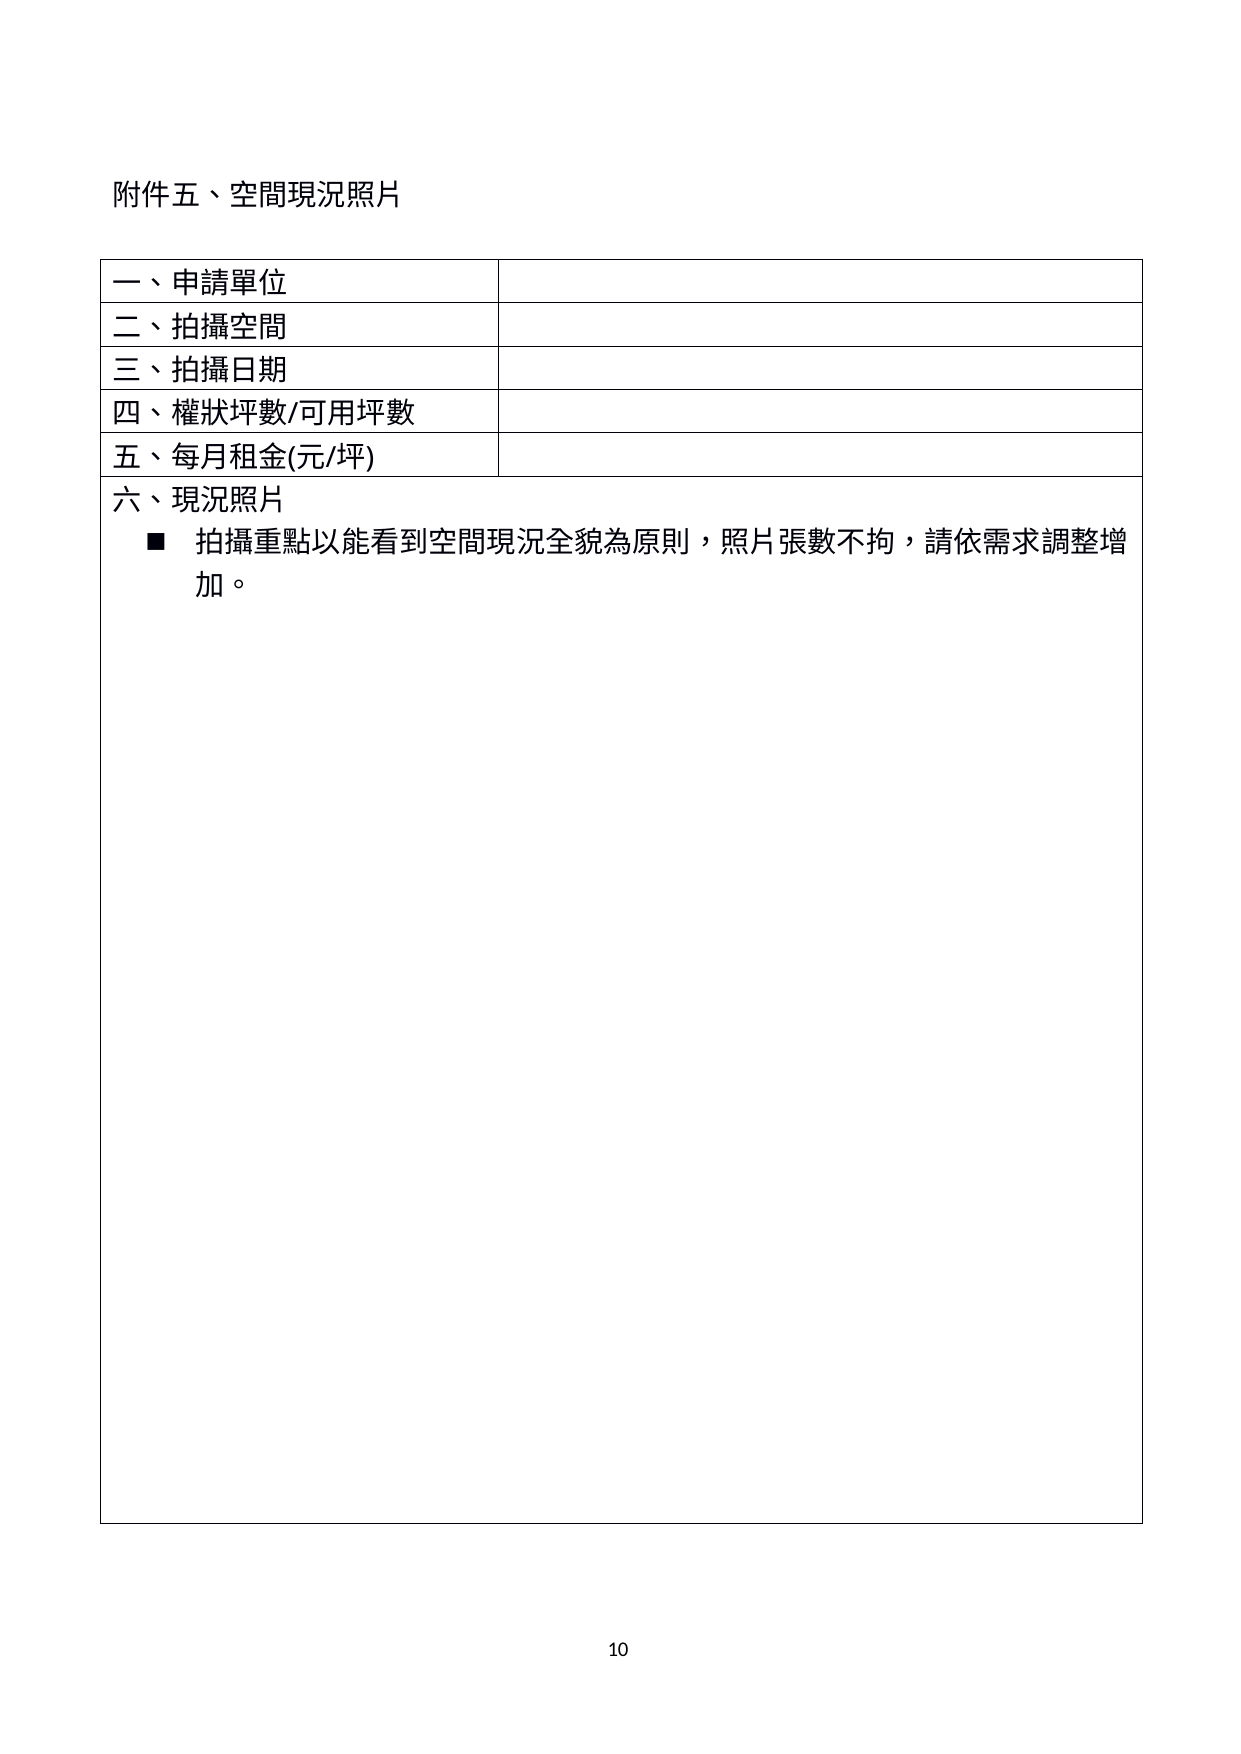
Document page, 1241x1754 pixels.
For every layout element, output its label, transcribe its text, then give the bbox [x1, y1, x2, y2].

table_cell 二、拍攝空間 [101, 303, 498, 346]
table_cell 三、拍攝日期 [101, 347, 498, 389]
table_cell 四、權狀坪數/可用坪數 [101, 390, 498, 432]
table_cell [499, 390, 1142, 432]
table_header [499, 260, 1142, 302]
table_cell [499, 347, 1142, 389]
table_cell [499, 303, 1142, 346]
text 附件五、空間現況照片 [112, 171, 1155, 213]
table_header 一、申請單位 [101, 260, 498, 302]
table_cell 五、每月租金(元/坪) [101, 433, 498, 476]
table_cell [499, 433, 1142, 476]
table_cell 六、現況照片 拍攝重點以能看到空間現況全貌為原則，照片張數不拘，請依需求調整增加。 [101, 477, 1142, 1522]
